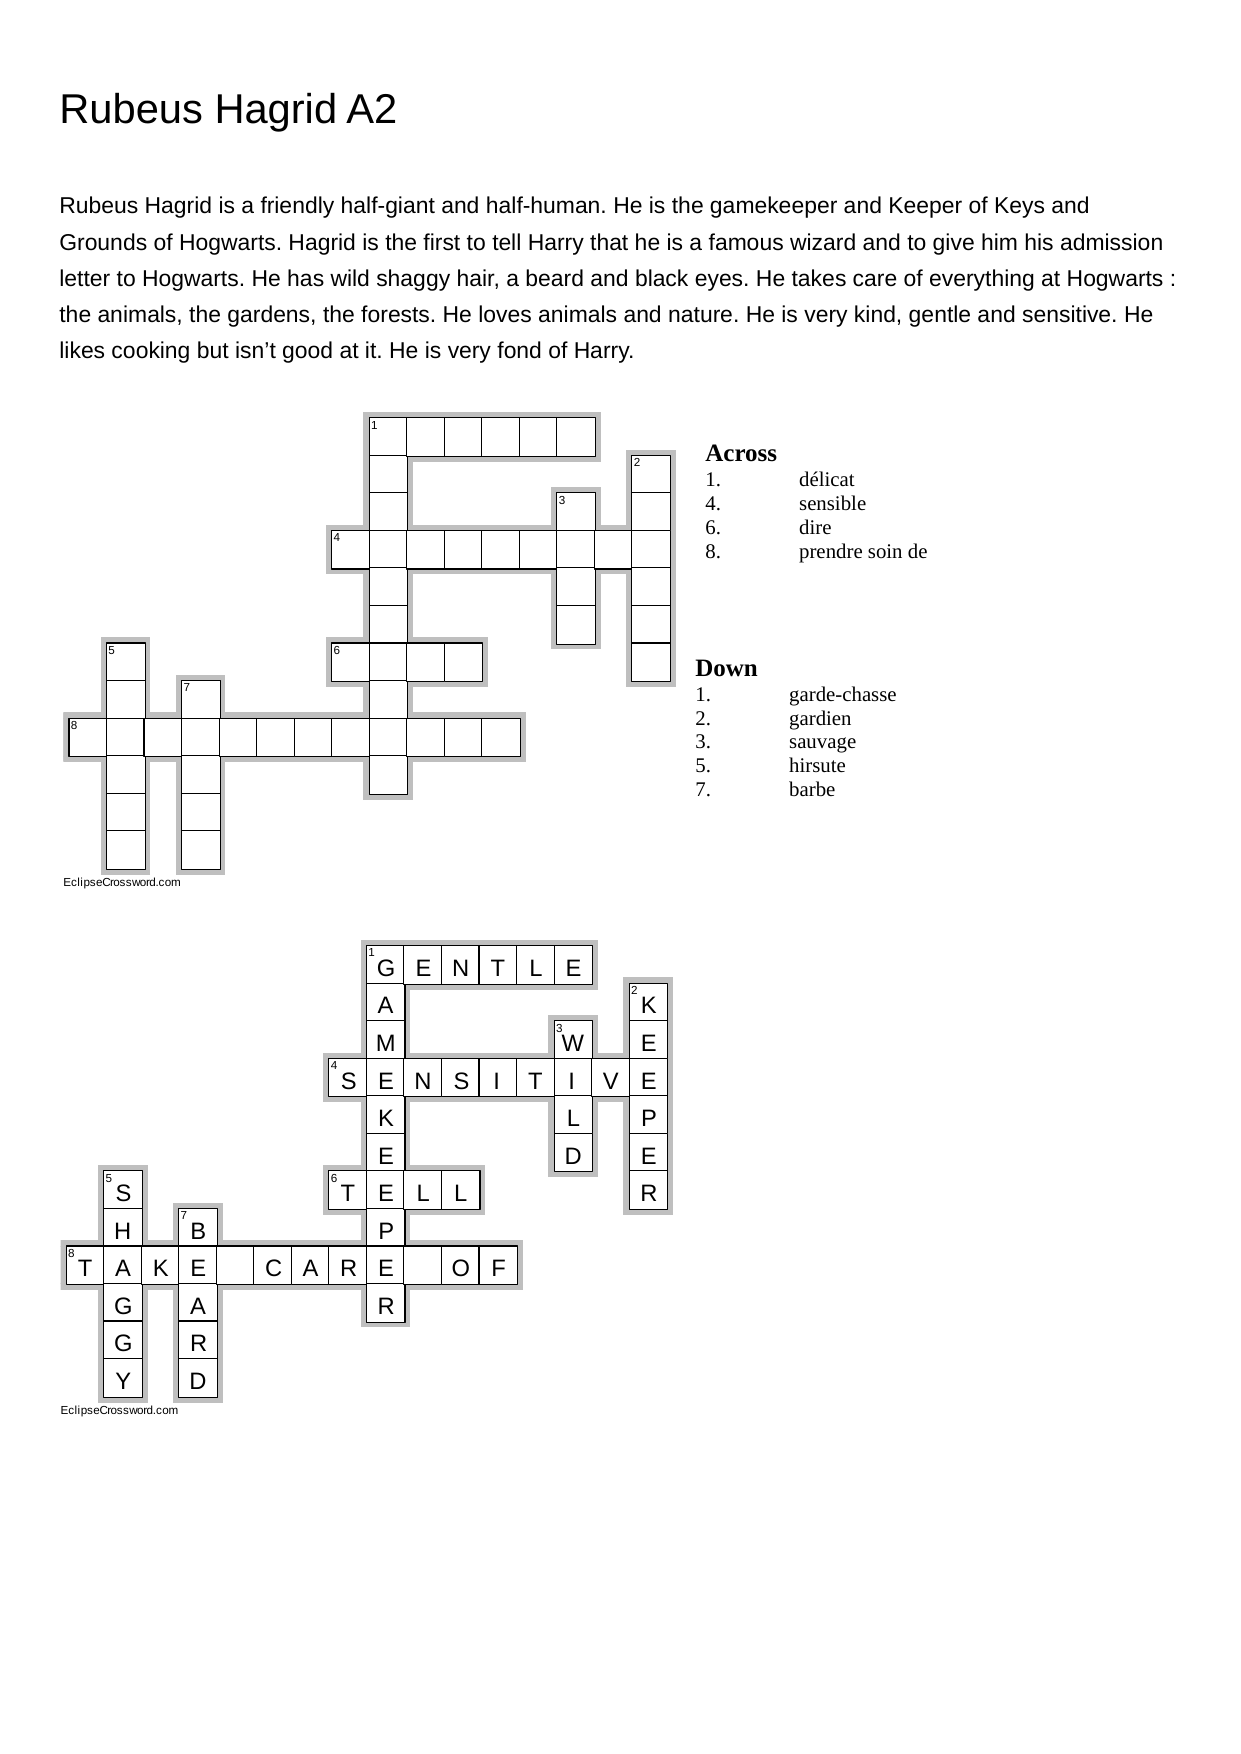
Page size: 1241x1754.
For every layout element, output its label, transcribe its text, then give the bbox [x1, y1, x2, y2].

subtitle Rubeus Hagrid A2 [59, 84, 1181, 132]
text Rubeus Hagrid is a friendly half-giant and half-human. He is the gamekeeper and Keeper of Keys and Grounds of Hogwarts. Hagrid is the first to tell Harry that he is a famous wizard and to give him his admission letter to Hogwarts. He has wild shaggy hair, a beard and black eyes. He takes care of everything at Hogwarts : the animals, the gardens, the forests. He loves animals and nature. He is very kind, gentle and sensitive. He likes cooking but isn’t good at it. He is very fond of Harry. [59, 192, 1181, 364]
